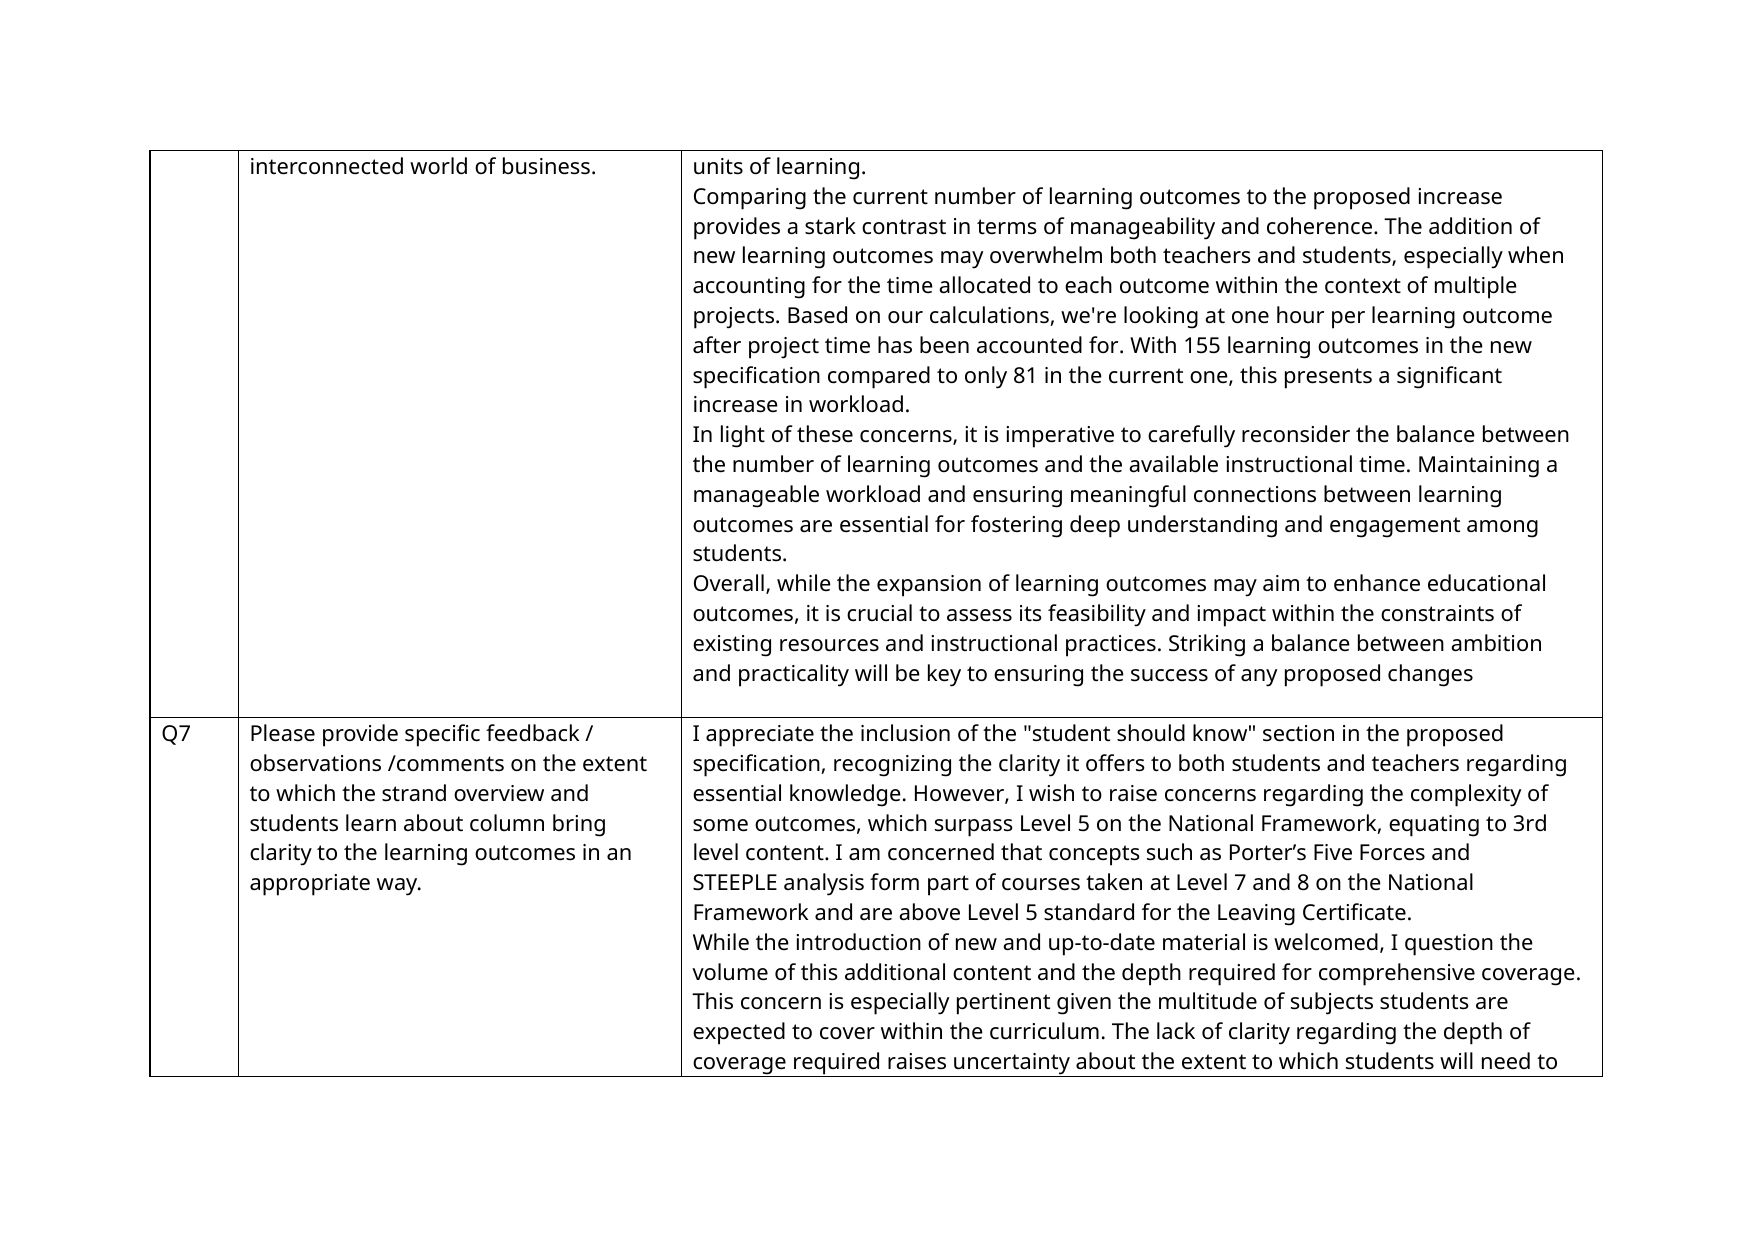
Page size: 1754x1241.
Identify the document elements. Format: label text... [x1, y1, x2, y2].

table_cell I appreciate the inclusion of the "student should know" section in the proposed specification, recognizing the clarity it offers to both students and teachers regarding essential knowledge. However, I wish to raise concerns regarding the complexity of some outcomes, which surpass Level 5 on the National Framework, equating to 3rd level content. I am concerned that concepts such as Porter’s Five Forces and STEEPLE analysis form part of courses taken at Level 7 and 8 on the National Framework and are above Level 5 standard for the Leaving Certificate. While the introduction of new and up-to-date material is welcomed, I question the volume of this additional content and the depth required for comprehensive coverage. This concern is especially pertinent given the multitude of subjects students are expected to cover within the curriculum. The lack of clarity regarding the depth of coverage required raises uncertainty about the extent to which students will need to [682, 718, 1602, 1076]
table_cell interconnected world of business. [239, 151, 681, 717]
table_cell [151, 151, 238, 717]
table_cell Q7 [151, 718, 238, 1076]
table_cell units of learning. Comparing the current number of learning outcomes to the proposed increase provides a stark contrast in terms of manageability and coherence. The addition of new learning outcomes may overwhelm both teachers and students, especially when accounting for the time allocated to each outcome within the context of multiple projects. Based on our calculations, we're looking at one hour per learning outcome after project time has been accounted for. With 155 learning outcomes in the new specification compared to only 81 in the current one, this presents a significant increase in workload. In light of these concerns, it is imperative to carefully reconsider the balance between the number of learning outcomes and the available instructional time. Maintaining a manageable workload and ensuring meaningful connections between learning outcomes are essential for fostering deep understanding and engagement among students. Overall, while the expansion of learning outcomes may aim to enhance educational outcomes, it is crucial to assess its feasibility and impact within the constraints of existing resources and instructional practices. Striking a balance between ambition and practicality will be key to ensuring the success of any proposed changes [682, 151, 1602, 717]
table_cell Please provide specific feedback / observations /comments on the extent to which the strand overview and students learn about column bring clarity to the learning outcomes in an appropriate way. [239, 718, 681, 1076]
